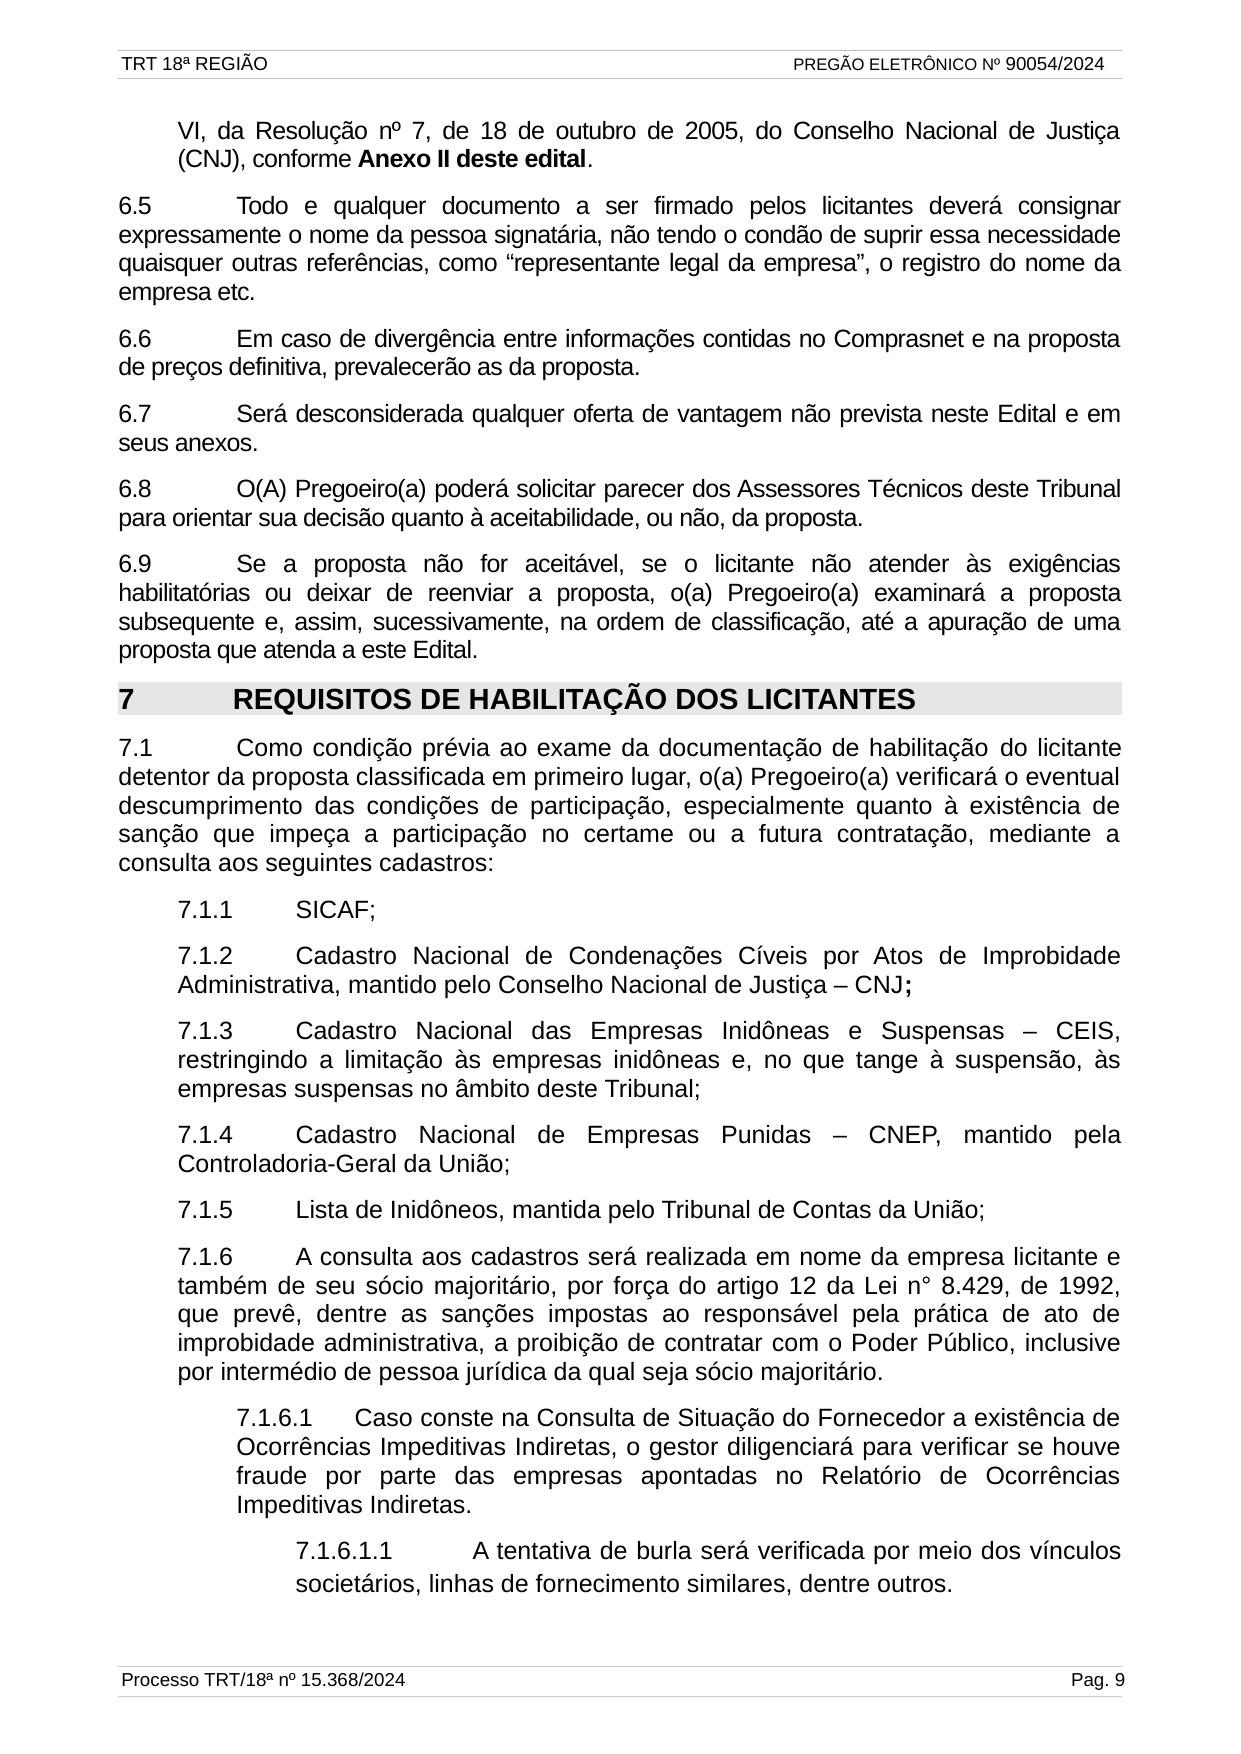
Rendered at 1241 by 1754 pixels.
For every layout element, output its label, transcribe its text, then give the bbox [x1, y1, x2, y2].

text 7.1.6.1 Caso conste na Consulta de Situação do Fornecedor a existência de Ocorrências Impeditivas Indiretas, o gestor diligenciará para verificar se houve fraude por parte das empresas apontadas no Relatório de Ocorrências Impeditivas Indiretas. [236, 1403, 1122, 1518]
text 7.1.5 Lista de Inidôneos, mantida pelo Tribunal de Contas da União; [177, 1195, 1122, 1224]
text 6.6 Em caso de divergência entre informações contidas no Comprasnet e na proposta de preços definitiva, prevalecerão as da proposta. [118, 323, 1122, 381]
text 7.1 Como condição prévia ao exame da documentação de habilitação do licitante detentor da proposta classificada em primeiro lugar, o(a) Pregoeiro(a) verificará o eventual descumprimento das condições de participação, especialmente quanto à existência de sanção que impeça a participação no certame ou a futura contratação, mediante a consulta aos seguintes cadastros: [118, 733, 1122, 877]
text 7.1.4 Cadastro Nacional de Empresas Punidas – CNEP, mantido pela Controladoria-Geral da União; [177, 1120, 1122, 1178]
text 7.1.2 Cadastro Nacional de Condenações Cíveis por Atos de Improbidade Administrativa, mantido pelo Conselho Nacional de Justiça – CNJ; [177, 941, 1122, 998]
list 7.1.6.1.1 A tentativa de burla será verificada por meio dos vínculos societários, linhas de fornecimento similares, dentre outros. [295, 1536, 1122, 1598]
text 7.1.3 Cadastro Nacional das Empresas Inidôneas e Suspensas – CEIS, restringindo a limitação às empresas inidôneas e, no que tange à suspensão, às empresas suspensas no âmbito deste Tribunal; [177, 1016, 1122, 1102]
text 7.1.6 A consulta aos cadastros será realizada em nome da empresa licitante e também de seu sócio majoritário, por força do artigo 12 da Lei n° 8.429, de 1992, que prevê, dentre as sanções impostas ao responsável pela prática de ato de improbidade administrativa, a proibição de contratar com o Poder Público, inclusive por intermédio de pessoa jurídica da qual seja sócio majoritário. [177, 1242, 1122, 1386]
text 6.5 Todo e qualquer documento a ser firmado pelos licitantes deverá consignar expressamente o nome da pessoa signatária, não tendo o condão de suprir essa necessidade quaisquer outras referências, como “representante legal da empresa”, o registro do nome da empresa etc. [118, 191, 1122, 306]
text 6.8 O(A) Pregoeiro(a) poderá solicitar parecer dos Assessores Técnicos deste Tribunal para orientar sua decisão quanto à aceitabilidade, ou não, da proposta. [118, 474, 1122, 531]
text 7 REQUISITOS DE HABILITAÇÃO DOS LICITANTES [118, 682, 1122, 715]
text 6.7 Será desconsiderada qualquer oferta de vantagem não prevista neste Edital e em seus anexos. [118, 399, 1122, 456]
text 7.1.1 SICAF; [177, 894, 1122, 923]
text VI, da Resolução nº 7, de 18 de outubro de 2005, do Conselho Nacional de Justiça (CNJ), conforme Anexo II deste edital. [177, 116, 1122, 173]
text 6.9 Se a proposta não for aceitável, se o licitante não atender às exigências habilitatórias ou deixar de reenviar a proposta, o(a) Pregoeiro(a) examinará a proposta subsequente e, assim, sucessivamente, na ordem de classificação, até a apuração de uma proposta que atenda a este Edital. [118, 549, 1122, 664]
